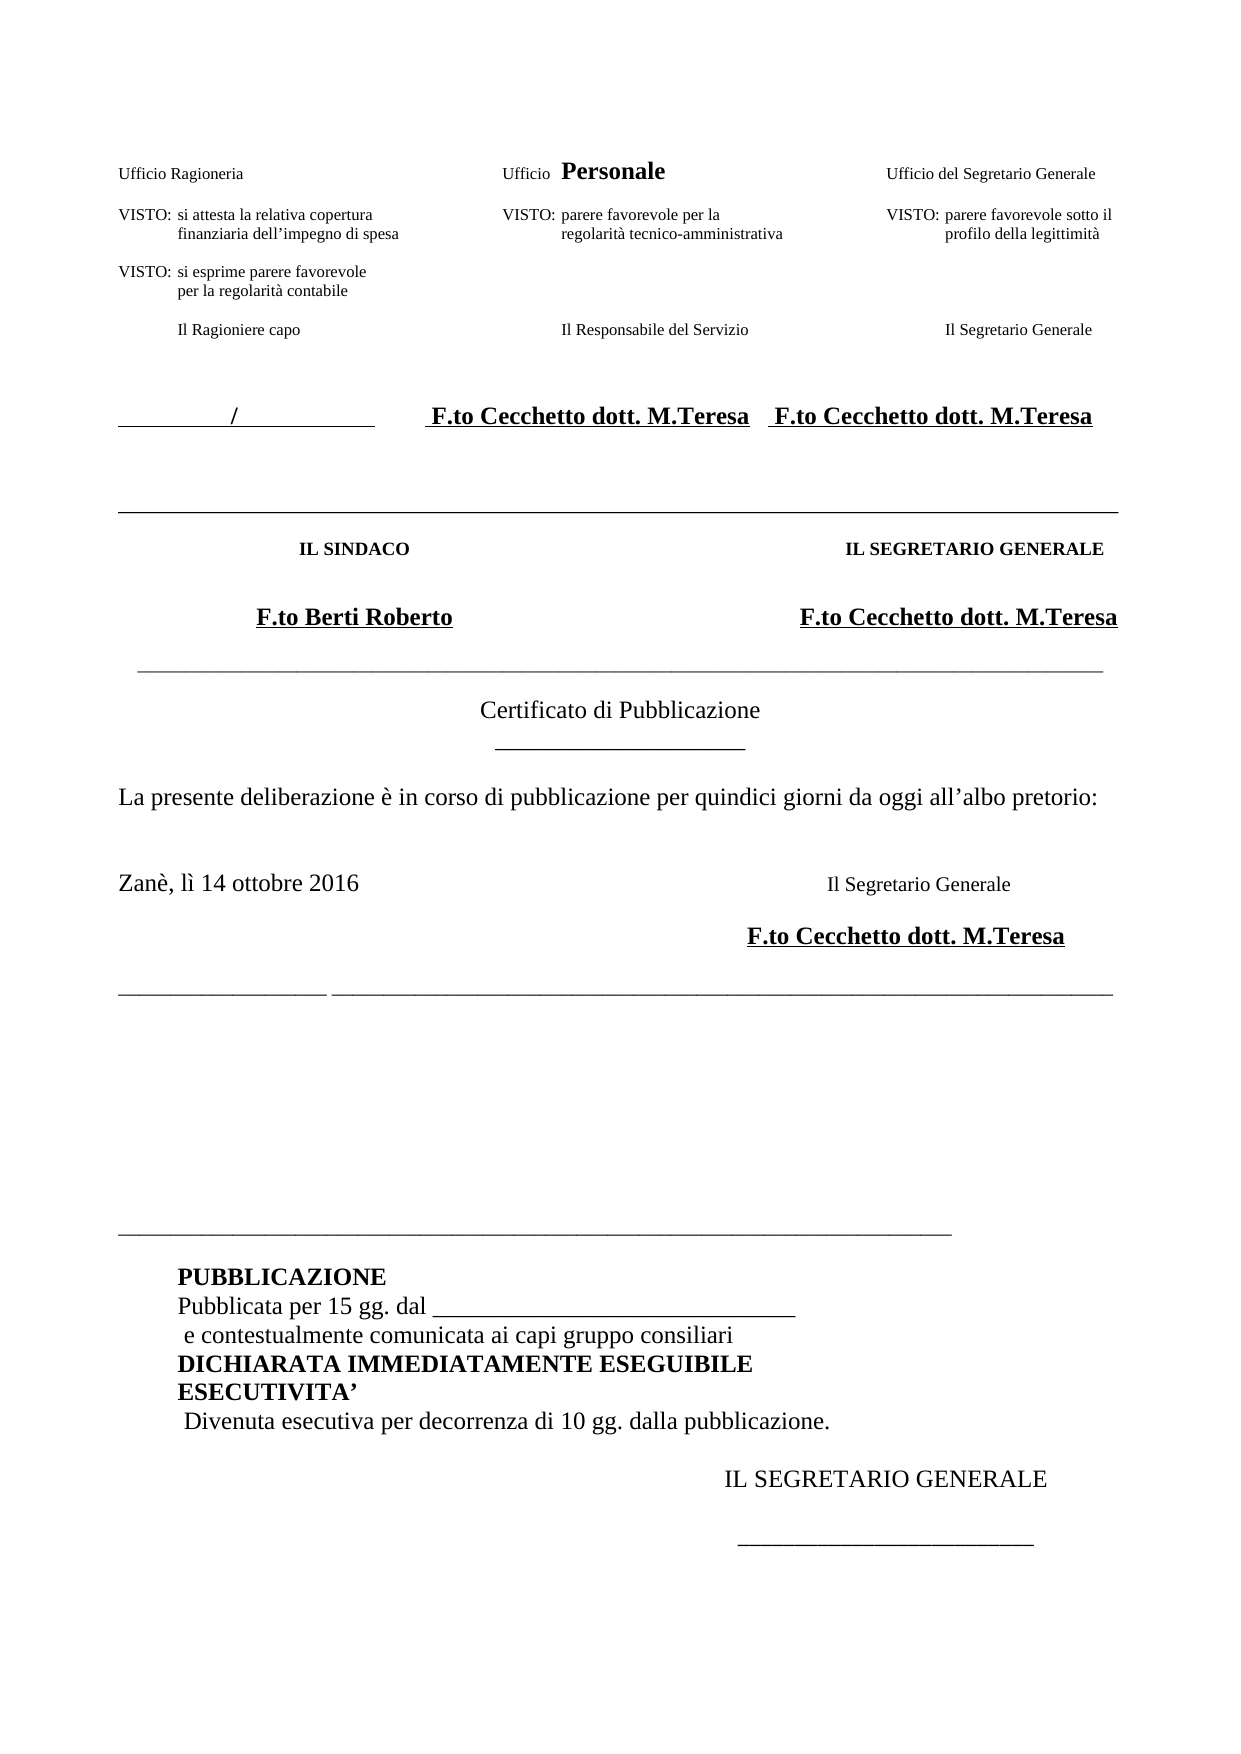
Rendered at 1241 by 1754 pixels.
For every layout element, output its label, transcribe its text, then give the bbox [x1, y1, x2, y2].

text PUBBLICAZIONE [118, 1262, 1122, 1291]
text ________________________________________________________________________________ [118, 487, 1122, 516]
text ____________________ [118, 724, 1122, 753]
text F.to Berti Roberto F.to Cecchetto dott. M.Teresa [118, 602, 1122, 631]
text Certificato di Pubblicazione [118, 696, 1122, 724]
text Il Ragioniere capo Il Responsabile del Servizio Il Segretario Generale [118, 319, 1122, 338]
text DICHIARATA IMMEDIATAMENTE ESEGUIBILE [118, 1349, 1122, 1377]
text Divenuta esecutiva per decorrenza di 10 gg. dalla pubblicazione. [118, 1406, 1122, 1435]
text _______________________________________________________________________________________________________ [118, 652, 1122, 674]
text VISTO: si esprime parere favorevole [118, 262, 1122, 281]
text La presente deliberazione è in corso di pubblicazione per quindici giorni da oggi all’albo pretorio: [118, 782, 1122, 811]
text ________________________________________________________________________________ [118, 1214, 1122, 1238]
text Ufficio Ragioneria Ufficio Personale Ufficio del Segretario Generale [118, 156, 1122, 185]
text per la regolarità contabile [118, 281, 1122, 300]
text e contestualmente comunicata ai capi gruppo consiliari [118, 1320, 1122, 1349]
text Zanè, lì 14 ottobre 2016 Il Segretario Generale [118, 868, 1122, 897]
text VISTO: si attesta la relativa copertura VISTO: parere favorevole per la VISTO: parere favorevole sotto il [118, 204, 1122, 223]
text / F.to Cecchetto dott. M.Teresa F.to Cecchetto dott. M.Teresa [118, 401, 1122, 429]
text IL SEGRETARIO GENERALE [118, 1464, 1122, 1492]
text IL SINDACO IL SEGRETARIO GENERALE [118, 537, 1122, 559]
text F.to Cecchetto dott. M.Teresa [118, 921, 1122, 949]
text __________________________ [118, 1521, 1122, 1549]
text ESECUTIVITA’ [118, 1377, 1122, 1406]
text ____________________ ___________________________________________________________________________ [118, 974, 1122, 998]
text finanziaria dell’impegno di spesa regolarità tecnico-amministrativa profilo della legittimità [118, 223, 1122, 243]
text Pubblicata per 15 gg. dal _____________________________ [118, 1291, 1122, 1320]
